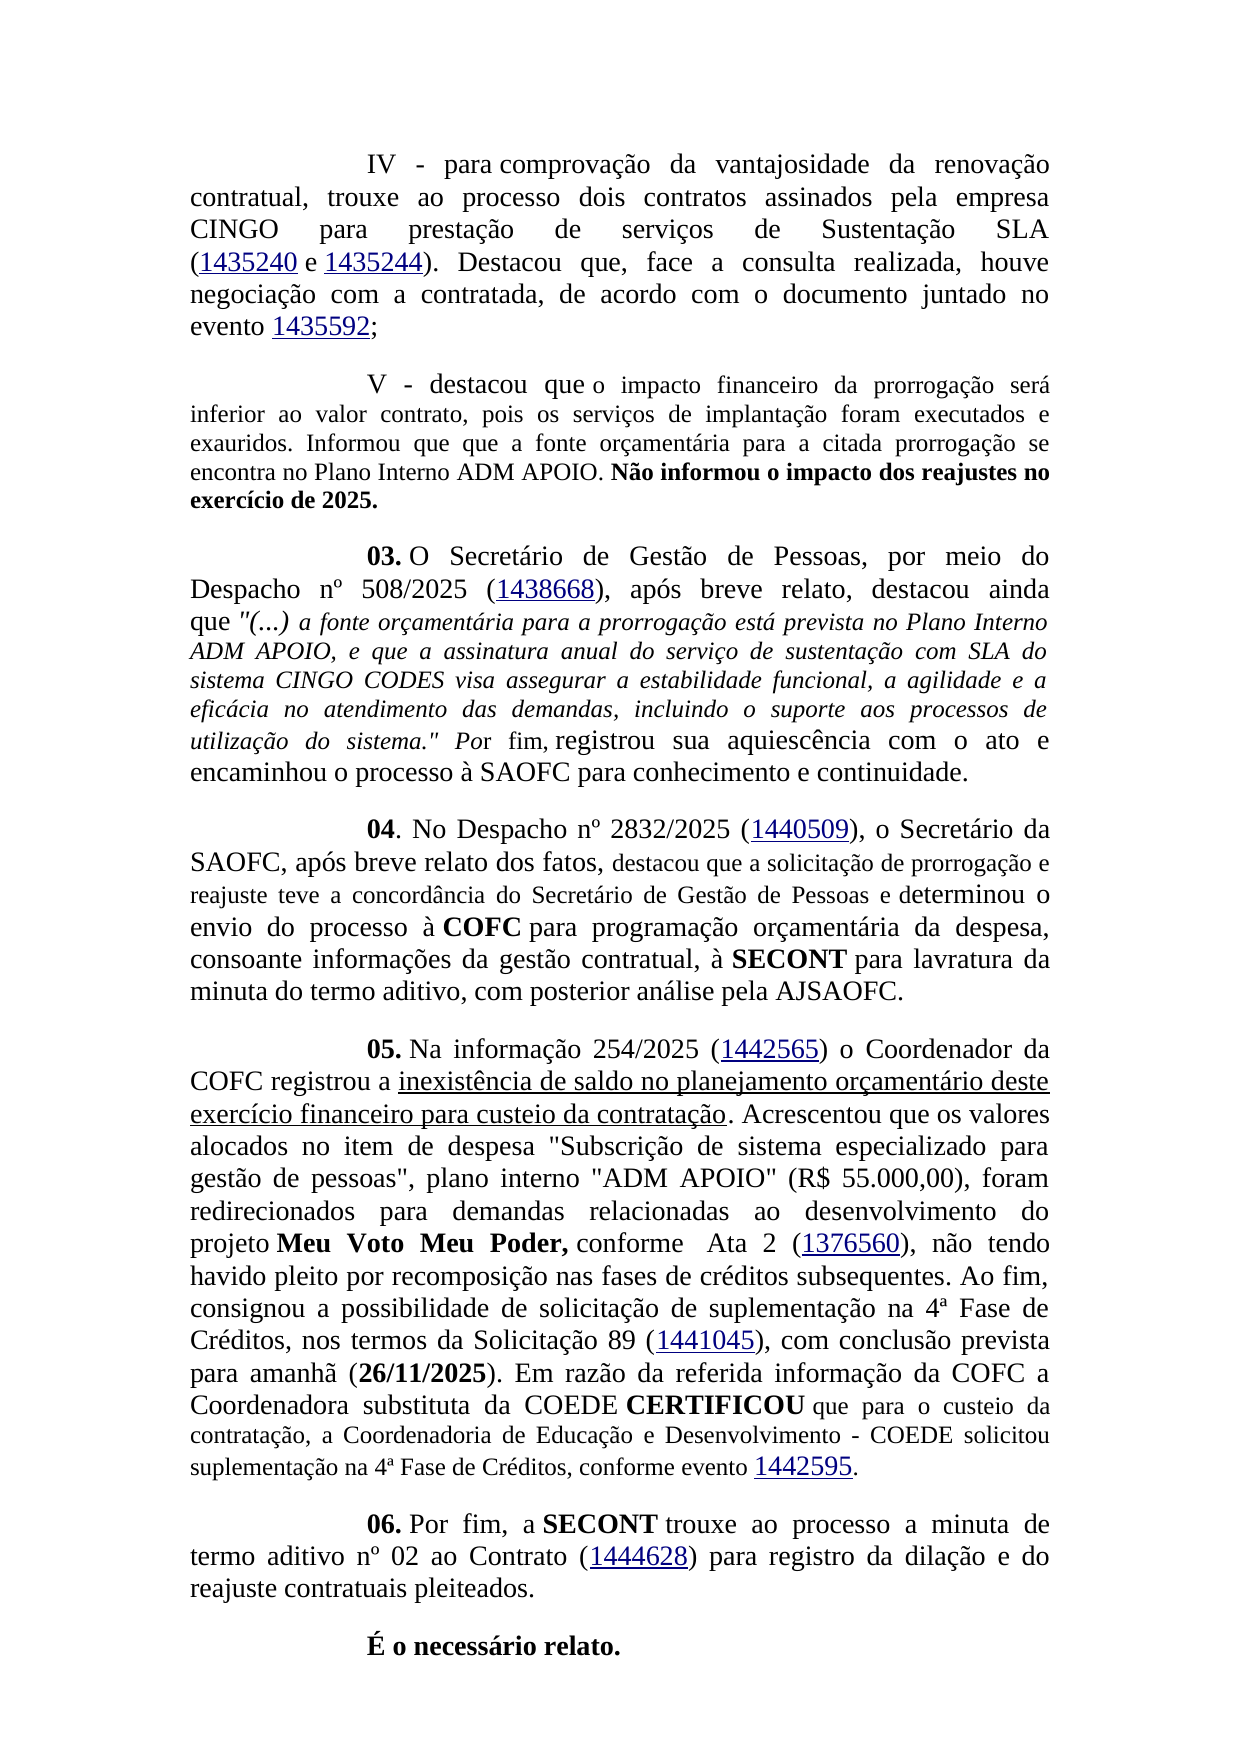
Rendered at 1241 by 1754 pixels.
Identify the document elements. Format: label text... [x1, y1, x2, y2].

text 05. Na informação 254/2025 (1442565) o Coordenador da COFC registrou a inexistência de saldo no planejamento orçamentário deste exercício financeiro para custeio da contratação. Acrescentou que os valores alocados no item de despesa "Subscrição de sistema especializado para gestão de pessoas", plano interno "ADM APOIO" (R$ 55.000,00), foram redirecionados para demandas relacionadas ao desenvolvimento do projeto Meu Voto Meu Poder, conforme Ata 2 (1376560), não tendo havido pleito por recomposição nas fases de créditos subsequentes. Ao fim, consignou a possibilidade de solicitação de suplementação na 4ª Fase de Créditos, nos termos da Solicitação 89 (1441045), com conclusão prevista para amanhã (26/11/2025). Em razão da referida informação da COFC a Coordenadora substituta da COEDE CERTIFICOU que para o custeio da contratação, a Coordenadoria de Educação e Desenvolvimento - COEDE solicitou suplementação na 4ª Fase de Créditos, conforme evento 1442595. [190, 1032, 1051, 1482]
text IV - para comprovação da vantajosidade da renovação contratual, trouxe ao processo dois contratos assinados pela empresa CINGO para prestação de serviços de Sustentação SLA (1435240 e 1435244). Destacou que, face a consulta realizada, houve negociação com a contratada, de acordo com o documento juntado no evento 1435592; [190, 147, 1051, 342]
text É o necessário relato. [190, 1629, 1051, 1661]
text 04. No Despacho nº 2832/2025 (1440509), o Secretário da SAOFC, após breve relato dos fatos, destacou que a solicitação de prorrogação e reajuste teve a concordância do Secretário de Gestão de Pessoas e determinou o envio do processo à COFC para programação orçamentária da despesa, consoante informações da gestão contratual, à SECONT para lavratura da minuta do termo aditivo, com posterior análise pela AJSAOFC. [190, 812, 1051, 1007]
text 03. O Secretário de Gestão de Pessoas, por meio do Despacho nº 508/2025 (1438668), após breve relato, destacou ainda que "(...) a fonte orçamentária para a prorrogação está prevista no Plano Interno ADM APOIO, e que a assinatura anual do serviço de sustentação com SLA do sistema CINGO CODES visa assegurar a estabilidade funcional, a agilidade e a eficácia no atendimento das demandas, incluindo o suporte aos processos de utilização do sistema." Por fim, registrou sua aquiescência com o ato e encaminhou o processo à SAOFC para conhecimento e continuidade. [190, 539, 1051, 787]
text 06. Por fim, a SECONT trouxe ao processo a minuta de termo aditivo nº 02 ao Contrato (1444628) para registro da dilação e do reajuste contratuais pleiteados. [190, 1507, 1051, 1604]
text V - destacou que o impacto financeiro da prorrogação será inferior ao valor contrato, pois os serviços de implantação foram executados e exauridos. Informou que que a fonte orçamentária para a citada prorrogação se encontra no Plano Interno ADM APOIO. Não informou o impacto dos reajustes no exercício de 2025. [190, 367, 1051, 514]
